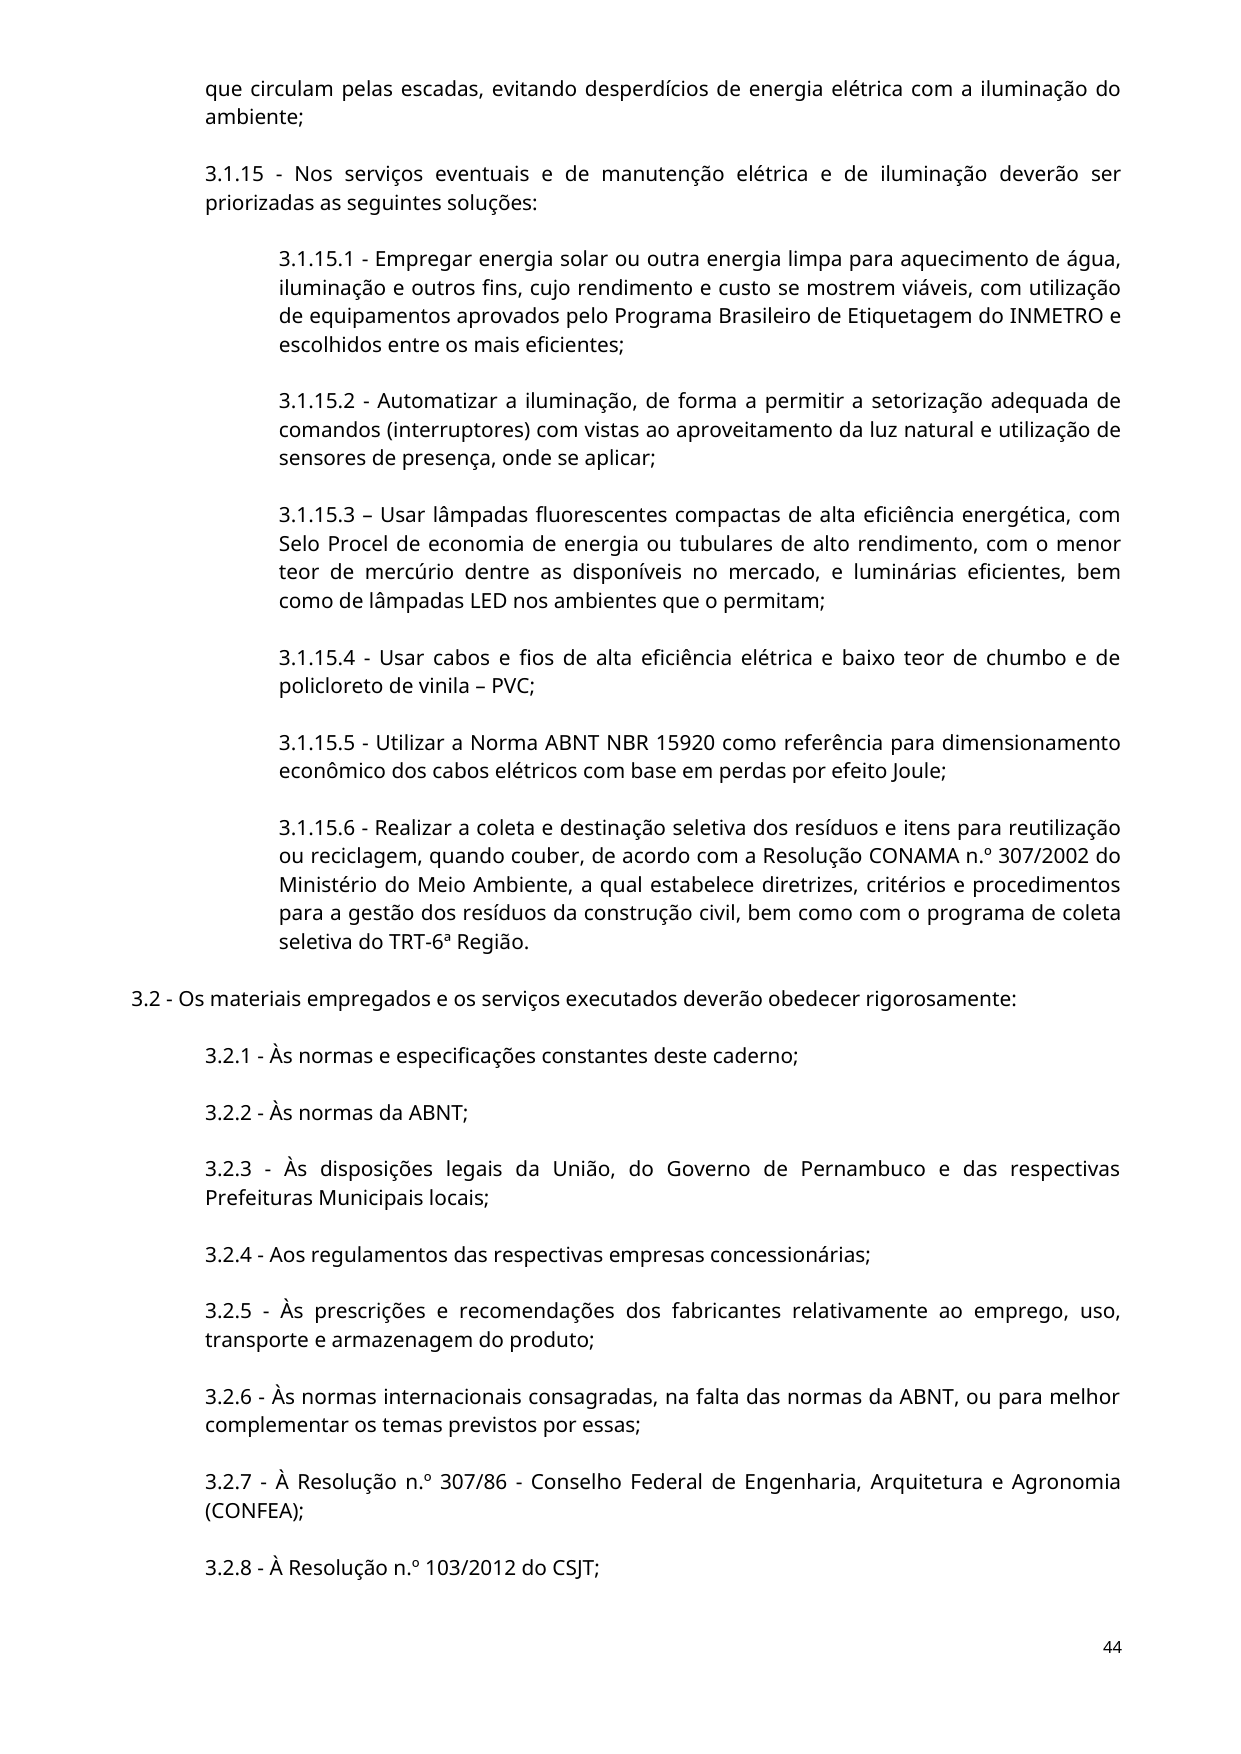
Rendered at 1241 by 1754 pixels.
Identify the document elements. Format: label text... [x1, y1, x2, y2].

text 3.2.6 - Às normas internacionais consagradas, na falta das normas da ABNT, ou para melhor complementar os temas previstos por essas; [205, 1382, 1122, 1439]
text 3.1.15.5 - Utilizar a Norma ABNT NBR 15920 como referência para dimensionamento econômico dos cabos elétricos com base em perdas por efeito Joule; [279, 728, 1122, 785]
text 3.2.5 - Às prescrições e recomendações dos fabricantes relativamente ao emprego, uso, transporte e armazenagem do produto; [205, 1297, 1122, 1353]
text 3.2.2 - Às normas da ABNT; [131, 1098, 1122, 1126]
text que circulam pelas escadas, evitando desperdícios de energia elétrica com a iluminação do ambiente; [205, 74, 1122, 131]
text 3.1.15.3 – Usar lâmpadas fluorescentes compactas de alta eficiência energética, com Selo Procel de economia de energia ou tubulares de alto rendimento, com o menor teor de mercúrio dentre as disponíveis no mercado, e luminárias eficientes, bem como de lâmpadas LED nos ambientes que o permitam; [279, 500, 1122, 614]
text 3.2.7 - À Resolução n.º 307/86 - Conselho Federal de Engenharia, Arquitetura e Agronomia (CONFEA); [205, 1467, 1122, 1524]
text 3.2.3 - Às disposições legais da União, do Governo de Pernambuco e das respectivas Prefeituras Municipais locais; [205, 1154, 1122, 1211]
text 3.1.15.2 - Automatizar a iluminação, de forma a permitir a setorização adequada de comandos (interruptores) com vistas ao aproveitamento da luz natural e utilização de sensores de presença, onde se aplicar; [279, 387, 1122, 472]
text 3.1.15.4 - Usar cabos e fios de alta eficiência elétrica e baixo teor de chumbo e de policloreto de vinila – PVC; [279, 643, 1122, 699]
text 3.2 - Os materiais empregados e os serviços executados deverão obedecer rigorosamente: [131, 984, 1122, 1012]
text 3.1.15.1 - Empregar energia solar ou outra energia limpa para aquecimento de água, iluminação e outros fins, cujo rendimento e custo se mostrem viáveis, com utilização de equipamentos aprovados pelo Programa Brasileiro de Etiquetagem do INMETRO e escolhidos entre os mais eficientes; [279, 244, 1122, 358]
text 3.2.8 - À Resolução n.º 103/2012 do CSJT; [131, 1553, 1122, 1581]
text 3.2.4 - Aos regulamentos das respectivas empresas concessionárias; [131, 1240, 1122, 1268]
text 3.1.15.6 - Realizar a coleta e destinação seletiva dos resíduos e itens para reutilização ou reciclagem, quando couber, de acordo com a Resolução CONAMA n.º 307/2002 do Ministério do Meio Ambiente, a qual estabelece diretrizes, critérios e procedimentos para a gestão dos resíduos da construção civil, bem como com o programa de coleta seletiva do TRT-6ª Região. [279, 813, 1122, 955]
text 3.2.1 - Às normas e especificações constantes deste caderno; [131, 1041, 1122, 1069]
text 3.1.15 - Nos serviços eventuais e de manutenção elétrica e de iluminação deverão ser priorizadas as seguintes soluções: [205, 159, 1122, 216]
